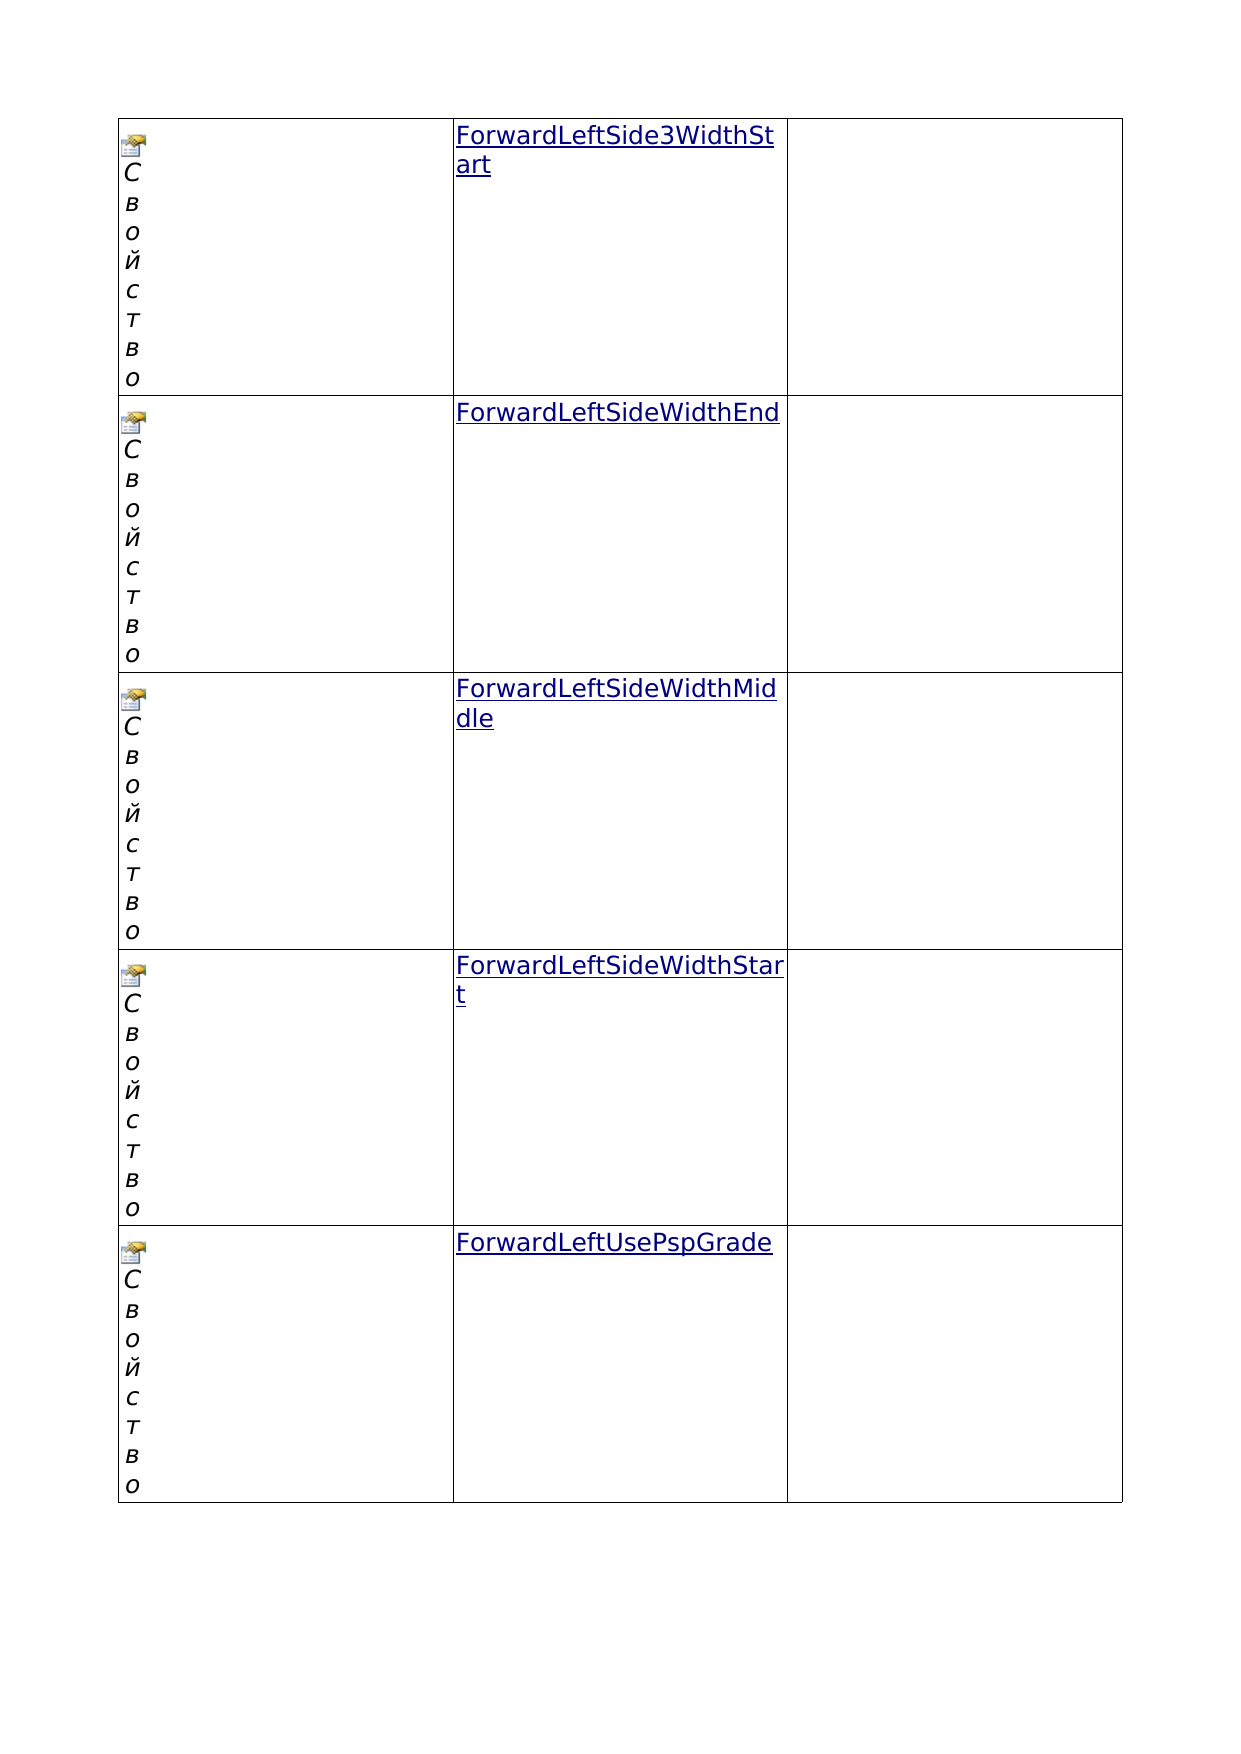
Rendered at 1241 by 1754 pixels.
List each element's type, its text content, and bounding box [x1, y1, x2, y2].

table_cell [788, 673, 1122, 948]
table_cell ForwardLeftSideWidthStart [454, 950, 787, 1225]
picture [121, 1240, 147, 1266]
table_cell ForwardLeftSideWidthEnd [454, 396, 787, 672]
table_cell [119, 950, 453, 1225]
table_cell [788, 950, 1122, 1225]
table_cell [119, 673, 453, 948]
picture [121, 133, 147, 159]
picture [121, 410, 147, 436]
table_cell [119, 396, 453, 672]
table_cell [119, 1226, 453, 1502]
table_cell ForwardLeftUsePspGrade [454, 1226, 787, 1502]
picture [121, 687, 147, 713]
table_cell [788, 396, 1122, 672]
table_cell [119, 119, 453, 395]
table_cell [788, 119, 1122, 395]
table_cell ForwardLeftSide3WidthStart [454, 119, 787, 395]
picture [121, 963, 147, 989]
table_cell [788, 1226, 1122, 1502]
table_cell ForwardLeftSideWidthMiddle [454, 673, 787, 948]
